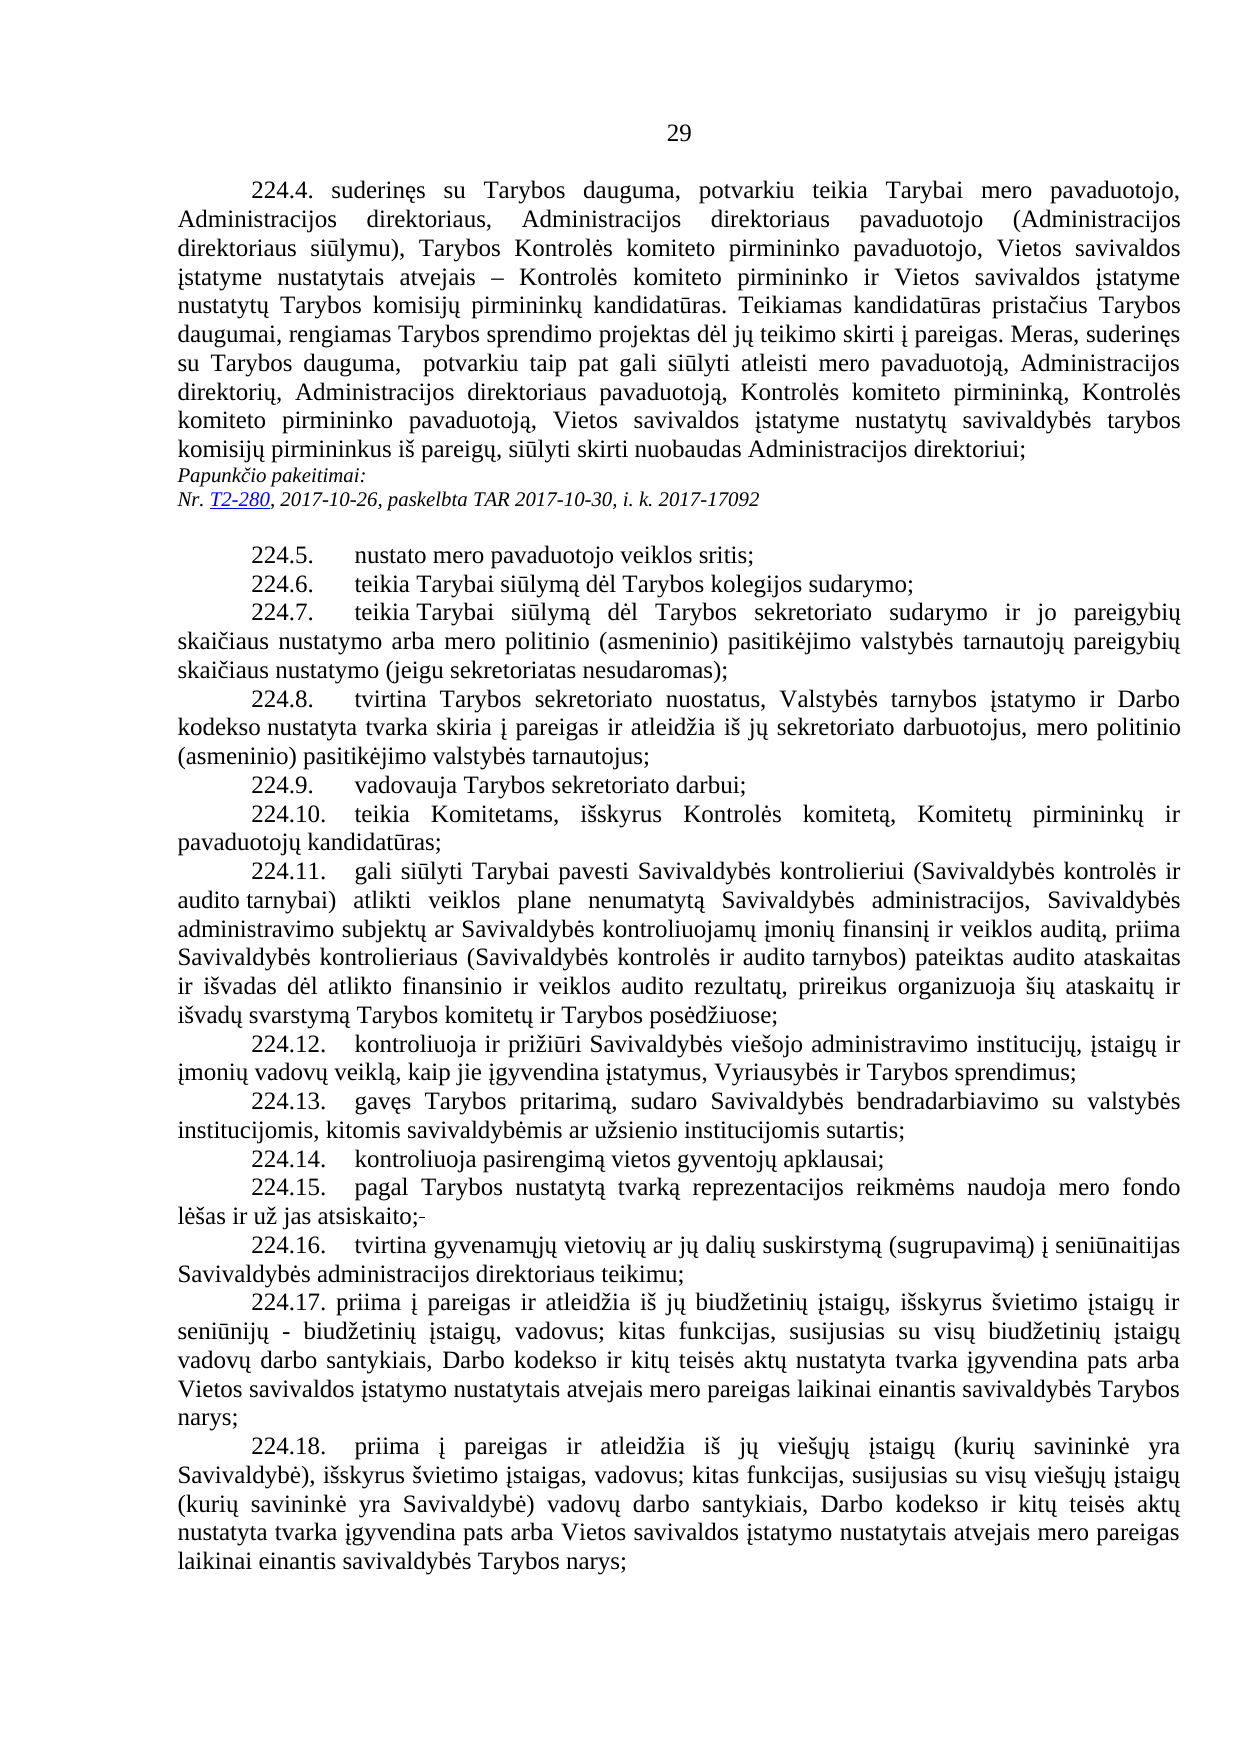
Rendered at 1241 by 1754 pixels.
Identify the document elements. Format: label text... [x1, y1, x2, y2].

text 224.17. priima į pareigas ir atleidžia iš jų biudžetinių įstaigų, išskyrus švietimo įstaigų ir seniūnijų - biudžetinių įstaigų, vadovus; kitas funkcijas, susijusias su visų biudžetinių įstaigų vadovų darbo santykiais, Darbo kodekso ir kitų teisės aktų nustatyta tvarka įgyvendina pats arba Vietos savivaldos įstatymo nustatytais atvejais mero pareigas laikinai einantis savivaldybės Tarybos narys; [177, 1287, 1181, 1431]
text 224.6. teikia Tarybai siūlymą dėl Tarybos kolegijos sudarymo; [177, 569, 1181, 597]
text 224.15. pagal Tarybos nustatytą tvarką reprezentacijos reikmėms naudoja mero fondo lėšas ir už jas atsiskaito; [177, 1172, 1181, 1230]
text 224.14. kontroliuoja pasirengimą vietos gyventojų apklausai; [177, 1144, 1181, 1172]
text 224.12. kontroliuoja ir prižiūri Savivaldybės viešojo administravimo institucijų, įstaigų ir įmonių vadovų veiklą, kaip jie įgyvendina įstatymus, Vyriausybės ir Tarybos sprendimus; [177, 1029, 1181, 1086]
text 224.4. suderinęs su Tarybos dauguma, potvarkiu teikia Tarybai mero pavaduotojo, Administracijos direktoriaus, Administracijos direktoriaus pavaduotojo (Administracijos direktoriaus siūlymu), Tarybos Kontrolės komiteto pirmininko pavaduotojo, Vietos savivaldos įstatyme nustatytais atvejais – Kontrolės komiteto pirmininko ir Vietos savivaldos įstatyme nustatytų Tarybos komisijų pirmininkų kandidatūras. Teikiamas kandidatūras pristačius Tarybos daugumai, rengiamas Tarybos sprendimo projektas dėl jų teikimo skirti į pareigas. Meras, suderinęs su Tarybos dauguma, potvarkiu taip pat gali siūlyti atleisti mero pavaduotoją, Administracijos direktorių, Administracijos direktoriaus pavaduotoją, Kontrolės komiteto pirmininką, Kontrolės komiteto pirmininko pavaduotoją, Vietos savivaldos įstatyme nustatytų savivaldybės tarybos komisijų pirmininkus iš pareigų, siūlyti skirti nuobaudas Administracijos direktoriui; [177, 176, 1181, 463]
text 224.10. teikia Komitetams, išskyrus Kontrolės komitetą, Komitetų pirmininkų ir pavaduotojų kandidatūras; [177, 799, 1181, 856]
text 224.9. vadovauja Tarybos sekretoriato darbui; [177, 770, 1181, 799]
text 224.5. nustato mero pavaduotojo veiklos sritis; [177, 540, 1181, 569]
text 224.16. tvirtina gyvenamųjų vietovių ar jų dalių suskirstymą (sugrupavimą) į seniūnaitijas Savivaldybės administracijos direktoriaus teikimu; [177, 1230, 1181, 1287]
text 224.7. teikia Tarybai siūlymą dėl Tarybos sekretoriato sudarymo ir jo pareigybių skaičiaus nustatymo arba mero politinio (asmeninio) pasitikėjimo valstybės tarnautojų pareigybių skaičiaus nustatymo (jeigu sekretoriatas nesudaromas); [177, 597, 1181, 684]
text 224.13. gavęs Tarybos pritarimą, sudaro Savivaldybės bendradarbiavimo su valstybės institucijomis, kitomis savivaldybėmis ar užsienio institucijomis sutartis; [177, 1086, 1181, 1144]
text Papunkčio pakeitimai: [177, 463, 1181, 487]
text Nr. T2-280, 2017-10-26, paskelbta TAR 2017-10-30, i. k. 2017-17092 [177, 487, 1181, 511]
text 224.8. tvirtina Tarybos sekretoriato nuostatus, Valstybės tarnybos įstatymo ir Darbo kodekso nustatyta tvarka skiria į pareigas ir atleidžia iš jų sekretoriato darbuotojus, mero politinio (asmeninio) pasitikėjimo valstybės tarnautojus; [177, 684, 1181, 770]
text 224.11. gali siūlyti Tarybai pavesti Savivaldybės kontrolieriui (Savivaldybės kontrolės ir audito tarnybai) atlikti veiklos plane nenumatytą Savivaldybės administracijos, Savivaldybės administravimo subjektų ar Savivaldybės kontroliuojamų įmonių finansinį ir veiklos auditą, priima Savivaldybės kontrolieriaus (Savivaldybės kontrolės ir audito tarnybos) pateiktas audito ataskaitas ir išvadas dėl atlikto finansinio ir veiklos audito rezultatų, prireikus organizuoja šių ataskaitų ir išvadų svarstymą Tarybos komitetų ir Tarybos posėdžiuose; [177, 856, 1181, 1029]
text 224.18. priima į pareigas ir atleidžia iš jų viešųjų įstaigų (kurių savininkė yra Savivaldybė), išskyrus švietimo įstaigas, vadovus; kitas funkcijas, susijusias su visų viešųjų įstaigų (kurių savininkė yra Savivaldybė) vadovų darbo santykiais, Darbo kodekso ir kitų teisės aktų nustatyta tvarka įgyvendina pats arba Vietos savivaldos įstatymo nustatytais atvejais mero pareigas laikinai einantis savivaldybės Tarybos narys; [177, 1431, 1181, 1575]
